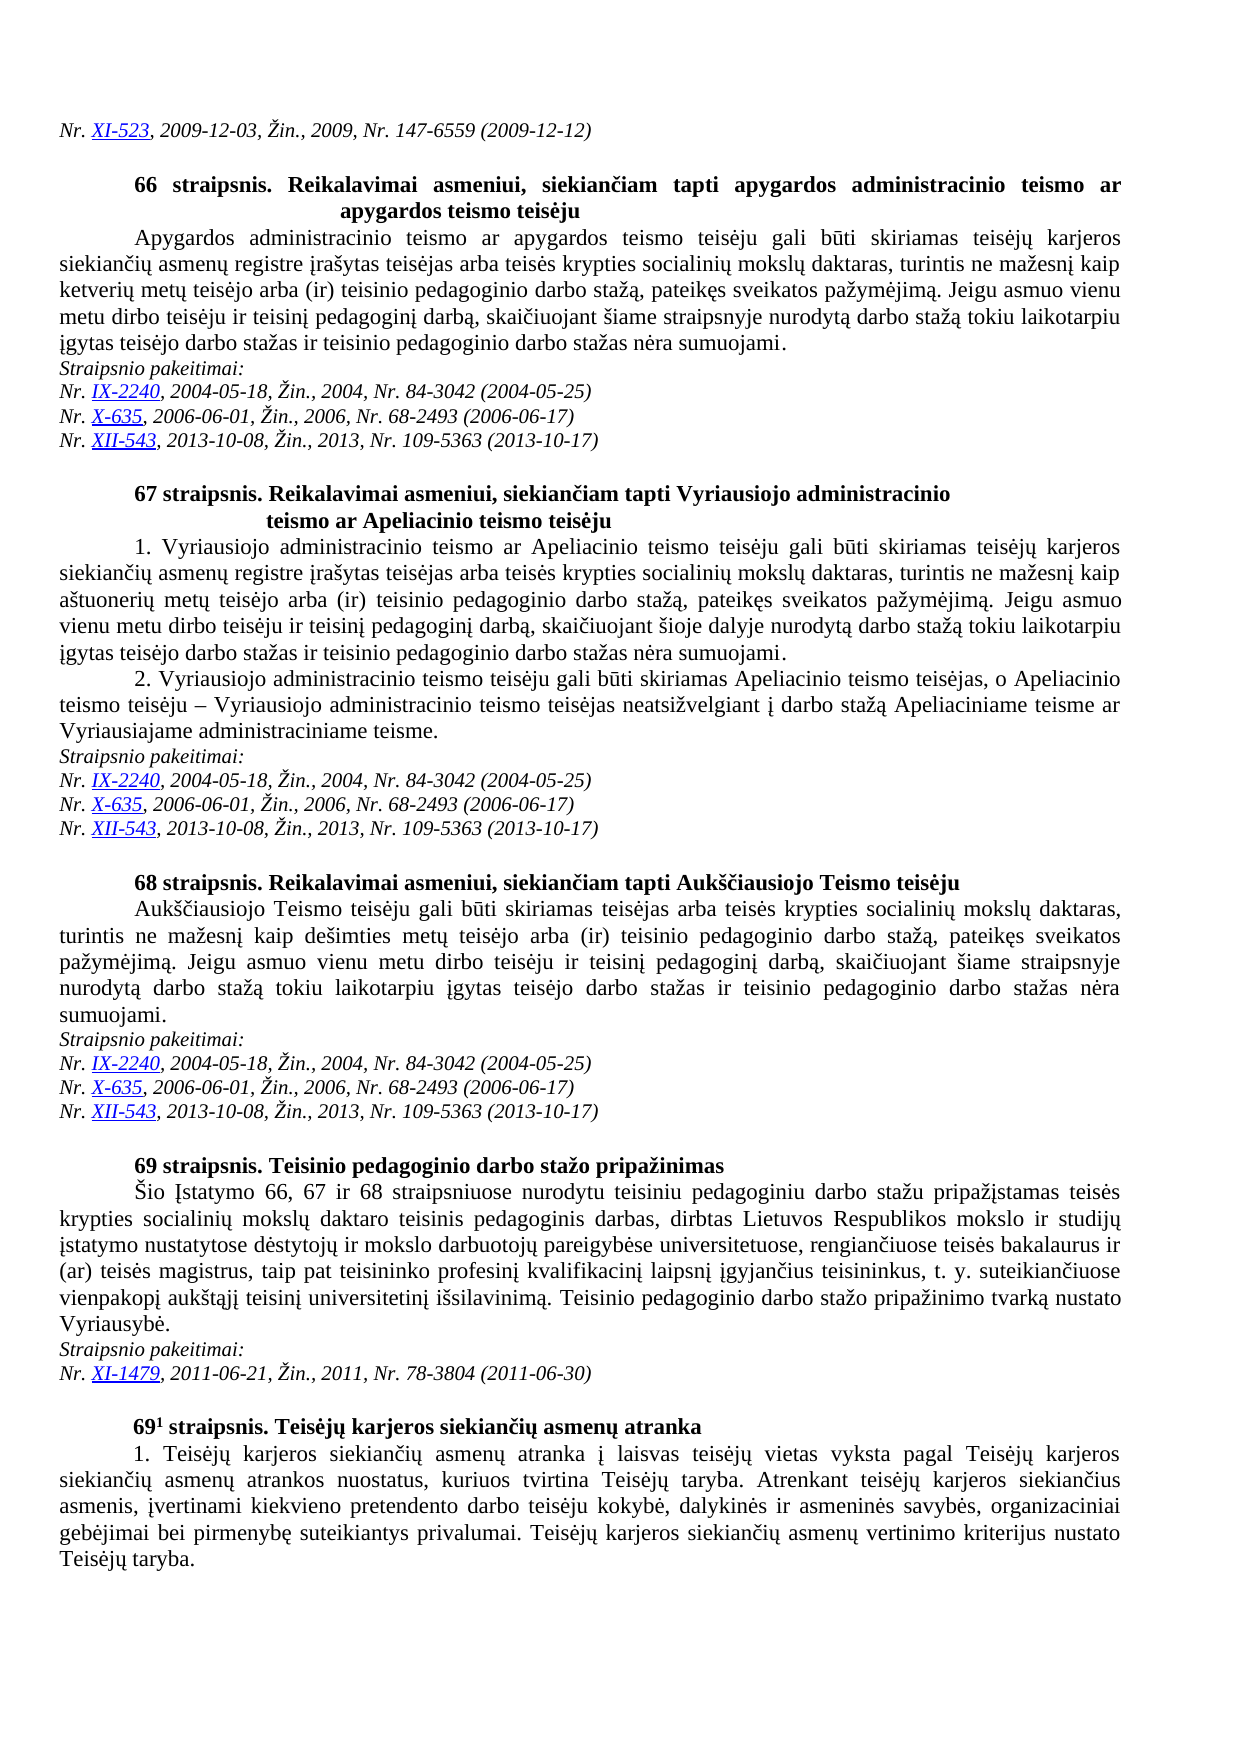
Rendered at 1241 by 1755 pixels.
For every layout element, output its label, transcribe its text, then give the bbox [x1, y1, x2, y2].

text Šio Įstatymo 66, 67 ir 68 straipsniuose nurodytu teisiniu pedagoginiu darbo stažu pripažįstamas teisės krypties socialinių mokslų daktaro teisinis pedagoginis darbas, dirbtas Lietuvos Respublikos mokslo ir studijų įstatymo nustatytose dėstytojų ir mokslo darbuotojų pareigybėse universitetuose, rengiančiuose teisės bakalaurus ir (ar) teisės magistrus, taip pat teisininko profesinį kvalifikacinį laipsnį įgyjančius teisininkus, t. y. suteikiančiuose vienpakopį aukštąjį teisinį universitetinį išsilavinimą. Teisinio pedagoginio darbo stažo pripažinimo tvarką nustato Vyriausybė. [59, 1178, 1122, 1337]
text 1. Vyriausiojo administracinio teismo ar Apeliacinio teismo teisėju gali būti skiriamas teisėjų karjeros siekiančių asmenų registre įrašytas teisėjas arba teisės krypties socialinių mokslų daktaras, turintis ne mažesnį kaip aštuonerių metų teisėjo arba (ir) teisinio pedagoginio darbo stažą, pateikęs sveikatos pažymėjimą. Jeigu asmuo vienu metu dirbo teisėju ir teisinį pedagoginį darbą, skaičiuojant šioje dalyje nurodytą darbo stažą tokiu laikotarpiu įgytas teisėjo darbo stažas ir teisinio pedagoginio darbo stažas nėra sumuojami. [59, 533, 1122, 665]
text Nr. IX-2240, 2004-05-18, Žin., 2004, Nr. 84-3042 (2004-05-25) [59, 1051, 1122, 1075]
text 1. Teisėjų karjeros siekiančių asmenų atranka į laisvas teisėjų vietas vyksta pagal Teisėjų karjeros siekiančių asmenų atrankos nuostatus, kuriuos tvirtina Teisėjų taryba. Atrenkant teisėjų karjeros siekiančius asmenis, įvertinami kiekvieno pretendento darbo teisėju kokybė, dalykinės ir asmeninės savybės, organizaciniai gebėjimai bei pirmenybę suteikiantys privalumai. Teisėjų karjeros siekiančių asmenų vertinimo kriterijus nustato Teisėjų taryba. [59, 1440, 1122, 1572]
text Aukščiausiojo Teismo teisėju gali būti skiriamas teisėjas arba teisės krypties socialinių mokslų daktaras, turintis ne mažesnį kaip dešimties metų teisėjo arba (ir) teisinio pedagoginio darbo stažą, pateikęs sveikatos pažymėjimą. Jeigu asmuo vienu metu dirbo teisėju ir teisinį pedagoginį darbą, skaičiuojant šiame straipsnyje nurodytą darbo stažą tokiu laikotarpiu įgytas teisėjo darbo stažas ir teisinio pedagoginio darbo stažas nėra sumuojami. [59, 895, 1122, 1027]
text 67 straipsnis. Reikalavimai asmeniui, siekiančiam tapti Vyriausiojo administracinio [134, 480, 1122, 507]
text Straipsnio pakeitimai: [59, 1337, 1122, 1361]
text Straipsnio pakeitimai: [59, 355, 1122, 379]
text 2. Vyriausiojo administracinio teismo teisėju gali būti skiriamas Apeliacinio teismo teisėjas, o Apeliacinio teismo teisėju – Vyriausiojo administracinio teismo teisėjas neatsižvelgiant į darbo stažą Apeliaciniame teisme ar Vyriausiajame administraciniame teisme. [59, 665, 1122, 744]
text Nr. XI-1479, 2011-06-21, Žin., 2011, Nr. 78-3804 (2011-06-30) [59, 1361, 1122, 1385]
text Nr. IX-2240, 2004-05-18, Žin., 2004, Nr. 84-3042 (2004-05-25) [59, 768, 1122, 792]
text Nr. IX-2240, 2004-05-18, Žin., 2004, Nr. 84-3042 (2004-05-25) [59, 379, 1122, 403]
text Nr. XI-523, 2009-12-03, Žin., 2009, Nr. 147-6559 (2009-12-12) [59, 118, 1122, 142]
text Apygardos administracinio teismo ar apygardos teismo teisėju gali būti skiriamas teisėjų karjeros siekiančių asmenų registre įrašytas teisėjas arba teisės krypties socialinių mokslų daktaras, turintis ne mažesnį kaip ketverių metų teisėjo arba (ir) teisinio pedagoginio darbo stažą, pateikęs sveikatos pažymėjimą. Jeigu asmuo vienu metu dirbo teisėju ir teisinį pedagoginį darbą, skaičiuojant šiame straipsnyje nurodytą darbo stažą tokiu laikotarpiu įgytas teisėjo darbo stažas ir teisinio pedagoginio darbo stažas nėra sumuojami. [59, 224, 1122, 355]
text 68 straipsnis. Reikalavimai asmeniui, siekiančiam tapti Aukščiausiojo Teismo teisėju [134, 869, 1122, 895]
text Nr. X-635, 2006-06-01, Žin., 2006, Nr. 68-2493 (2006-06-17) [59, 792, 1122, 816]
text Nr. XII-543, 2013-10-08, Žin., 2013, Nr. 109-5363 (2013-10-17) [59, 1099, 1122, 1123]
text Nr. X-635, 2006-06-01, Žin., 2006, Nr. 68-2493 (2006-06-17) [59, 403, 1122, 428]
text Straipsnio pakeitimai: [59, 744, 1122, 768]
text Nr. XII-543, 2013-10-08, Žin., 2013, Nr. 109-5363 (2013-10-17) [59, 816, 1122, 840]
text 66 straipsnis. Reikalavimai asmeniui, siekiančiam tapti apygardos administracinio teismo ar apygardos teismo teisėju [134, 171, 1122, 224]
text teismo ar Apeliacinio teismo teisėju [266, 507, 1122, 533]
text Nr. X-635, 2006-06-01, Žin., 2006, Nr. 68-2493 (2006-06-17) [59, 1075, 1122, 1099]
text 69 straipsnis. Teisinio pedagoginio darbo stažo pripažinimas [59, 1152, 1122, 1178]
text Nr. XII-543, 2013-10-08, Žin., 2013, Nr. 109-5363 (2013-10-17) [59, 428, 1122, 452]
text Straipsnio pakeitimai: [59, 1027, 1122, 1051]
text 691 straipsnis. Teisėjų karjeros siekiančių asmenų atranka [59, 1413, 1122, 1440]
